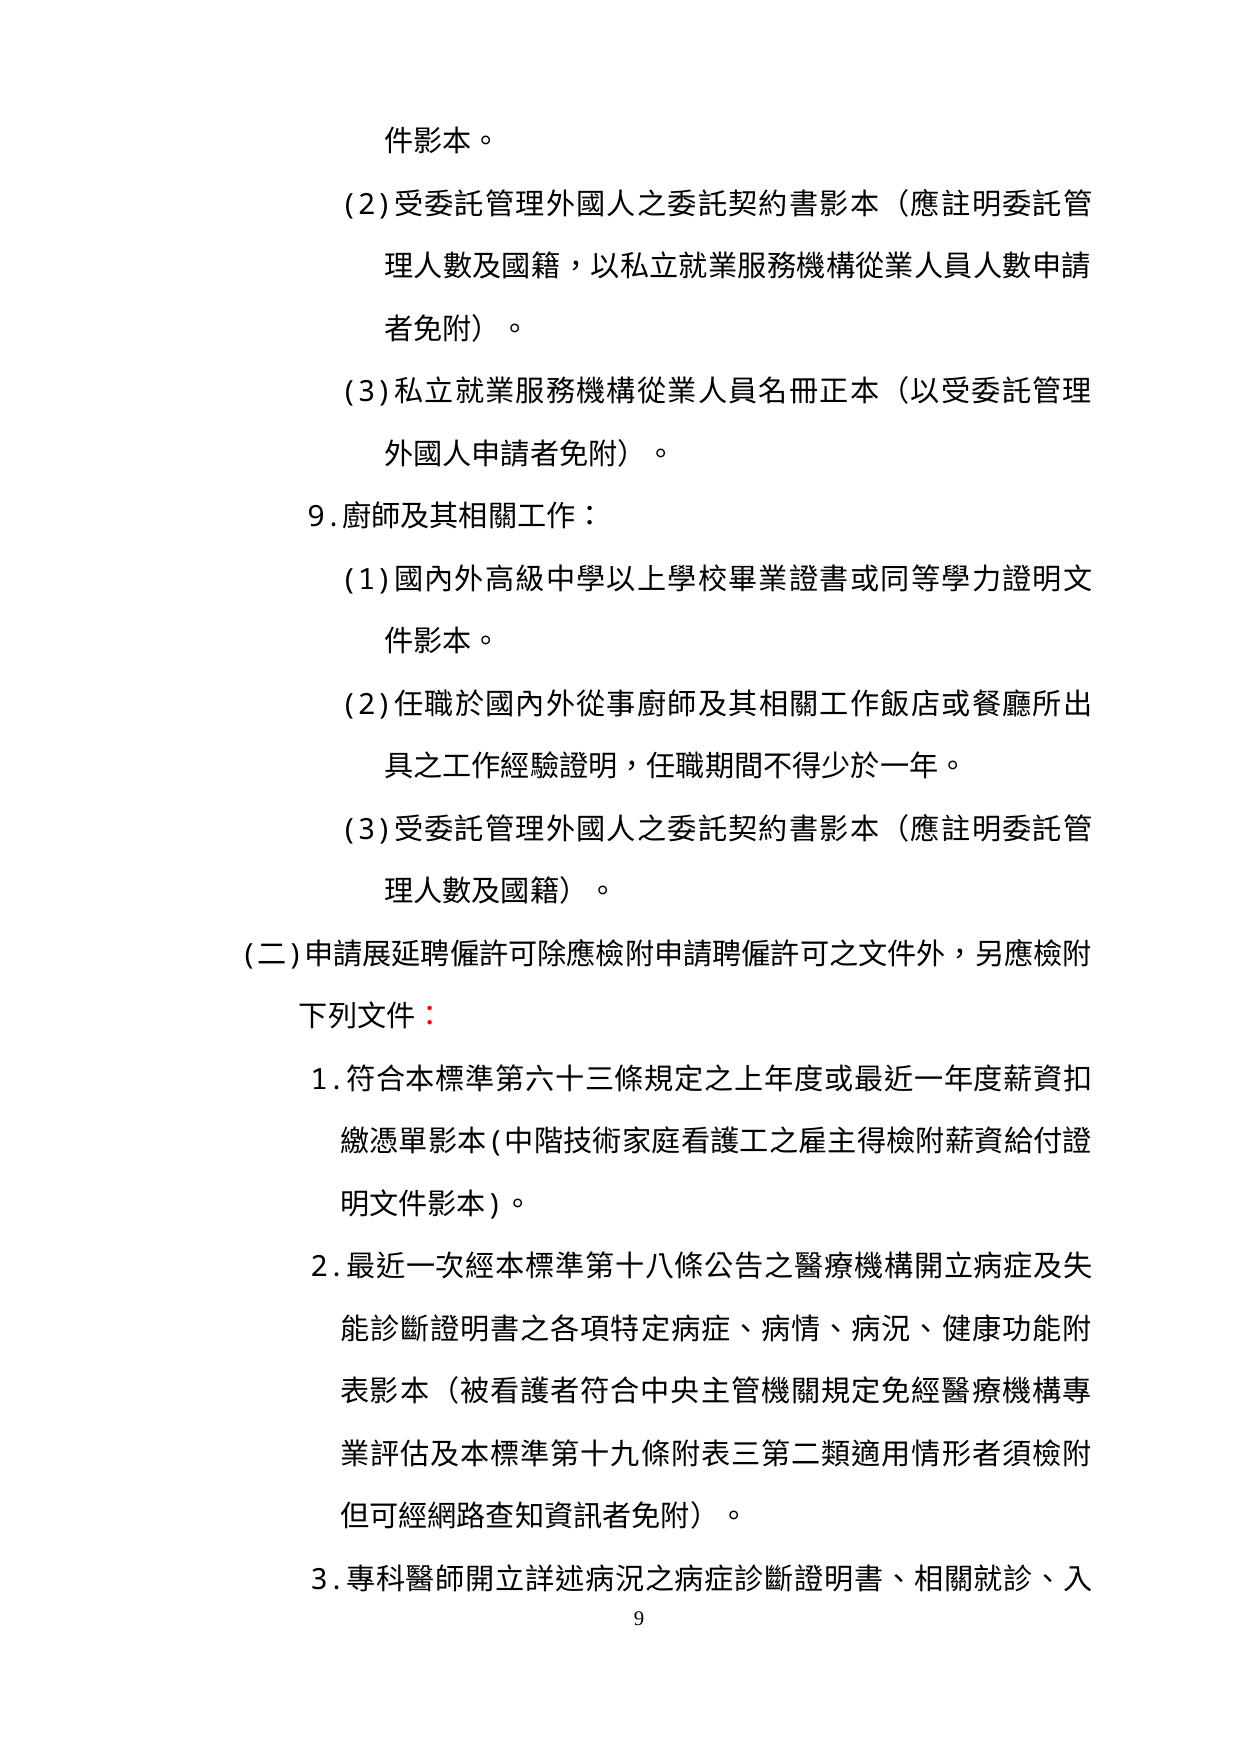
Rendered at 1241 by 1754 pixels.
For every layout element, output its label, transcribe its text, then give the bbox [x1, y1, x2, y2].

text (2)受委託管理外國人之委託契約書影本（應註明委託管理人數及國籍，以私立就業服務機構從業人員人數申請者免附）。 [340, 160, 1092, 347]
text 9.廚師及其相關工作： [307, 472, 1092, 535]
text 1.符合本標準第六十三條規定之上年度或最近一年度薪資扣繳憑單影本(中階技術家庭看護工之雇主得檢附薪資給付證明文件影本)。 [310, 1035, 1092, 1222]
text (2)任職於國內外從事廚師及其相關工作飯店或餐廳所出具之工作經驗證明，任職期間不得少於一年。 [340, 660, 1092, 785]
text 件影本。 [340, 97, 1092, 160]
text 3.專科醫師開立詳述病況之病症診斷證明書、相關就診、入 [310, 1535, 1092, 1597]
text (1)國內外高級中學以上學校畢業證書或同等學力證明文件影本。 [340, 535, 1092, 660]
text (3)受委託管理外國人之委託契約書影本（應註明委託管理人數及國籍）。 [340, 785, 1092, 910]
text (二)申請展延聘僱許可除應檢附申請聘僱許可之文件外，另應檢附下列文件： [240, 910, 1092, 1035]
text (3)私立就業服務機構從業人員名冊正本（以受委託管理外國人申請者免附）。 [340, 347, 1092, 472]
text 2.最近一次經本標準第十八條公告之醫療機構開立病症及失能診斷證明書之各項特定病症、病情、病況、健康功能附表影本（被看護者符合中央主管機關規定免經醫療機構專業評估及本標準第十九條附表三第二類適用情形者須檢附。但可經網路查知資訊者免附）。 [310, 1222, 1092, 1535]
